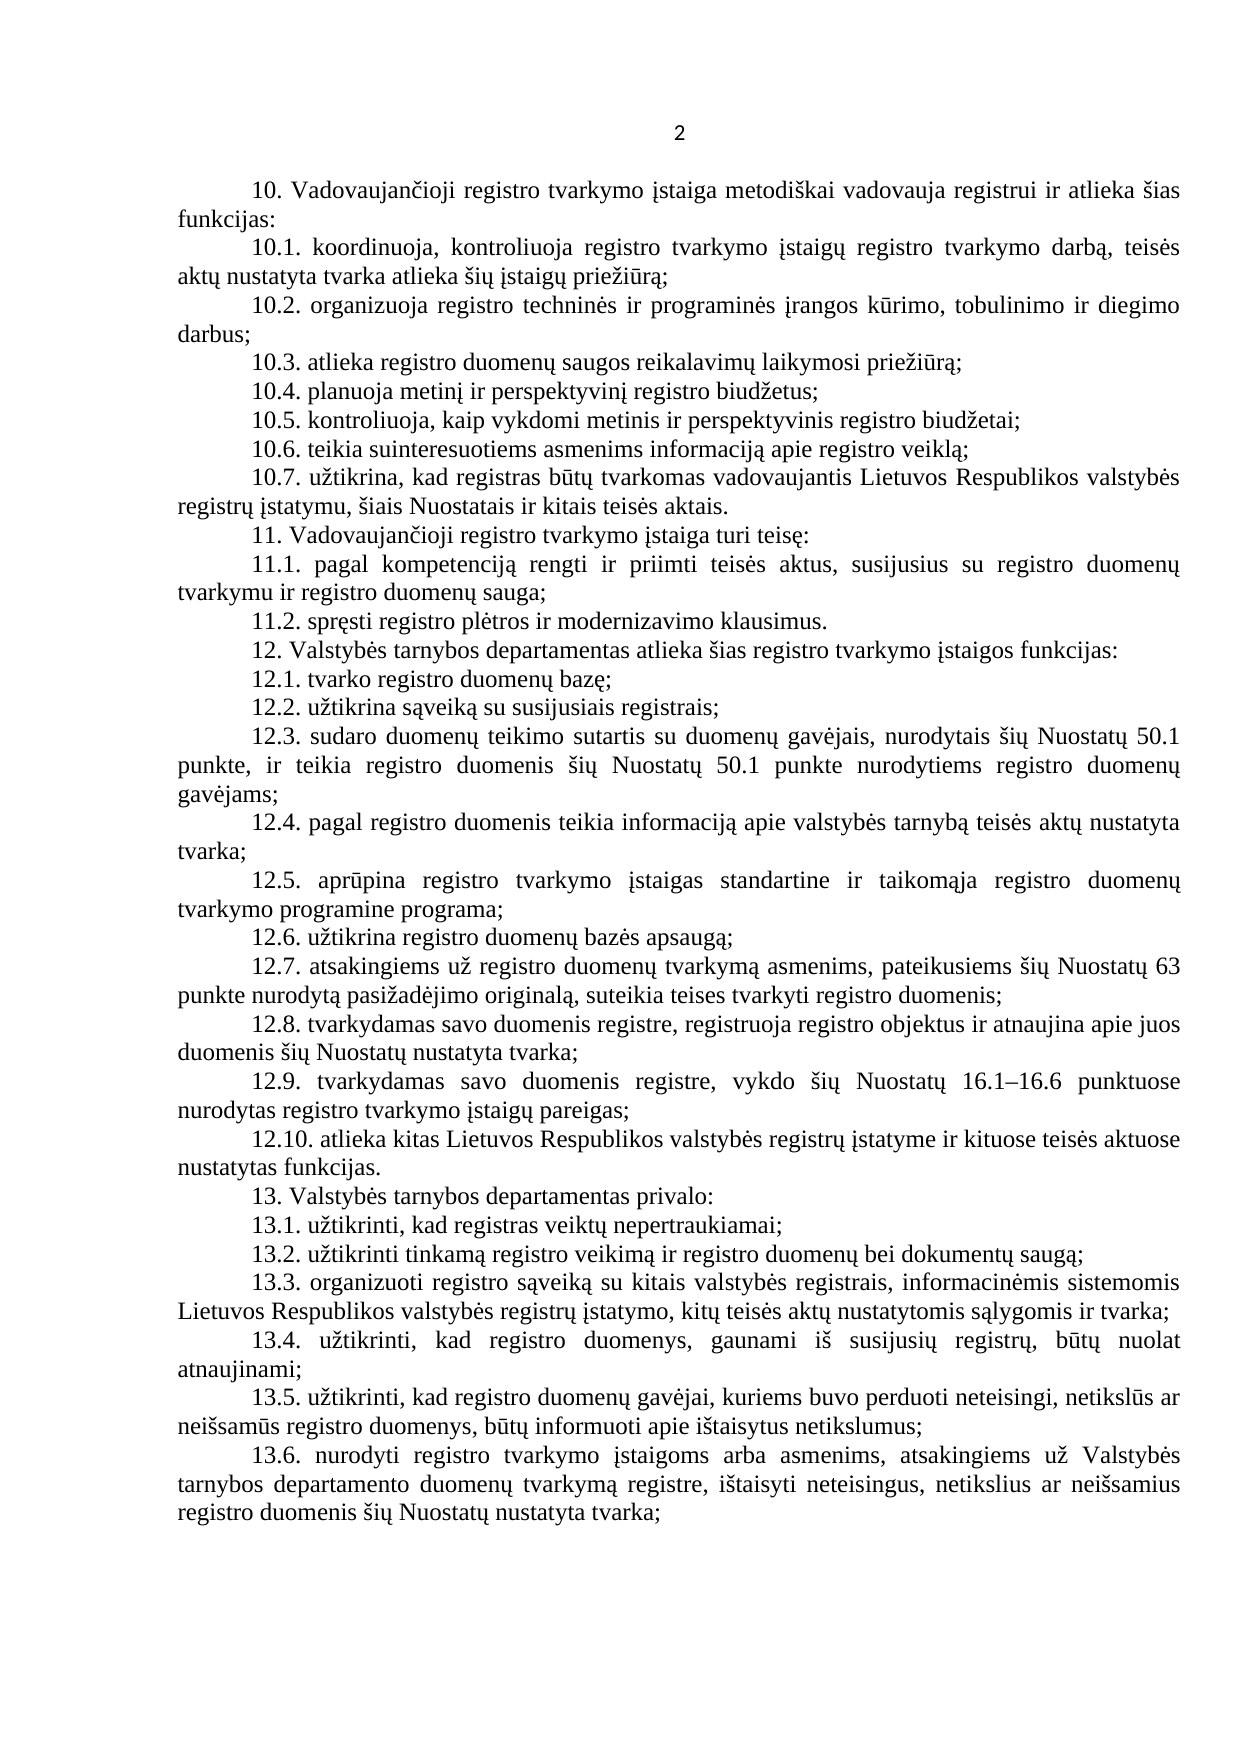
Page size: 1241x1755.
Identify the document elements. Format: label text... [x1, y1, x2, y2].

text 12.4. pagal registro duomenis teikia informaciją apie valstybės tarnybą teisės aktų nustatyta tvarka; [177, 807, 1181, 865]
text 12.2. užtikrina sąveiką su susijusiais registrais; [177, 692, 1181, 721]
text 12.10. atlieka kitas Lietuvos Respublikos valstybės registrų įstatyme ir kituose teisės aktuose nustatytas funkcijas. [177, 1124, 1181, 1181]
text 12. Valstybės tarnybos departamentas atlieka šias registro tvarkymo įstaigos funkcijas: [177, 635, 1181, 664]
text 12.6. užtikrina registro duomenų bazės apsaugą; [177, 922, 1181, 951]
text 13.5. užtikrinti, kad registro duomenų gavėjai, kuriems buvo perduoti neteisingi, netikslūs ar neišsamūs registro duomenys, būtų informuoti apie ištaisytus netikslumus; [177, 1382, 1181, 1440]
text 10.3. atlieka registro duomenų saugos reikalavimų laikymosi priežiūrą; [177, 347, 1181, 376]
text 11. Vadovaujančioji registro tvarkymo įstaiga turi teisę: [177, 520, 1181, 549]
text 10.6. teikia suinteresuotiems asmenims informaciją apie registro veiklą; [177, 434, 1181, 462]
text 10.1. koordinuoja, kontroliuoja registro tvarkymo įstaigų registro tvarkymo darbą, teisės aktų nustatyta tvarka atlieka šių įstaigų priežiūrą; [177, 232, 1181, 290]
text 12.1. tvarko registro duomenų bazę; [177, 664, 1181, 692]
text 13. Valstybės tarnybos departamentas privalo: [177, 1181, 1181, 1210]
text 10. Vadovaujančioji registro tvarkymo įstaiga metodiškai vadovauja registrui ir atlieka šias funkcijas: [177, 175, 1181, 232]
text 13.6. nurodyti registro tvarkymo įstaigoms arba asmenims, atsakingiems už Valstybės tarnybos departamento duomenų tvarkymą registre, ištaisyti neteisingus, netikslius ar neišsamius registro duomenis šių Nuostatų nustatyta tvarka; [177, 1440, 1181, 1526]
text 13.3. organizuoti registro sąveiką su kitais valstybės registrais, informacinėmis sistemomis Lietuvos Respublikos valstybės registrų įstatymo, kitų teisės aktų nustatytomis sąlygomis ir tvarka; [177, 1267, 1181, 1325]
text 13.4. užtikrinti, kad registro duomenys, gaunami iš susijusių registrų, būtų nuolat atnaujinami; [177, 1325, 1181, 1382]
text 13.1. užtikrinti, kad registras veiktų nepertraukiamai; [177, 1210, 1181, 1239]
text 10.7. užtikrina, kad registras būtų tvarkomas vadovaujantis Lietuvos Respublikos valstybės registrų įstatymu, šiais Nuostatais ir kitais teisės aktais. [177, 462, 1181, 520]
text 10.4. planuoja metinį ir perspektyvinį registro biudžetus; [177, 376, 1181, 405]
text 13.2. užtikrinti tinkamą registro veikimą ir registro duomenų bei dokumentų saugą; [177, 1239, 1181, 1267]
text 12.3. sudaro duomenų teikimo sutartis su duomenų gavėjais, nurodytais šių Nuostatų 50.1 punkte, ir teikia registro duomenis šių Nuostatų 50.1 punkte nurodytiems registro duomenų gavėjams; [177, 721, 1181, 807]
text 12.5. aprūpina registro tvarkymo įstaigas standartine ir taikomąja registro duomenų tvarkymo programine programa; [177, 865, 1181, 922]
text 10.2. organizuoja registro techninės ir programinės įrangos kūrimo, tobulinimo ir diegimo darbus; [177, 290, 1181, 347]
text 11.1. pagal kompetenciją rengti ir priimti teisės aktus, susijusius su registro duomenų tvarkymu ir registro duomenų sauga; [177, 549, 1181, 606]
text 12.7. atsakingiems už registro duomenų tvarkymą asmenims, pateikusiems šių Nuostatų 63 punkte nurodytą pasižadėjimo originalą, suteikia teises tvarkyti registro duomenis; [177, 951, 1181, 1009]
text 12.9. tvarkydamas savo duomenis registre, vykdo šių Nuostatų 16.1–16.6 punktuose nurodytas registro tvarkymo įstaigų pareigas; [177, 1066, 1181, 1124]
text 10.5. kontroliuoja, kaip vykdomi metinis ir perspektyvinis registro biudžetai; [177, 405, 1181, 434]
text 12.8. tvarkydamas savo duomenis registre, registruoja registro objektus ir atnaujina apie juos duomenis šių Nuostatų nustatyta tvarka; [177, 1009, 1181, 1066]
text 11.2. spręsti registro plėtros ir modernizavimo klausimus. [177, 606, 1181, 635]
